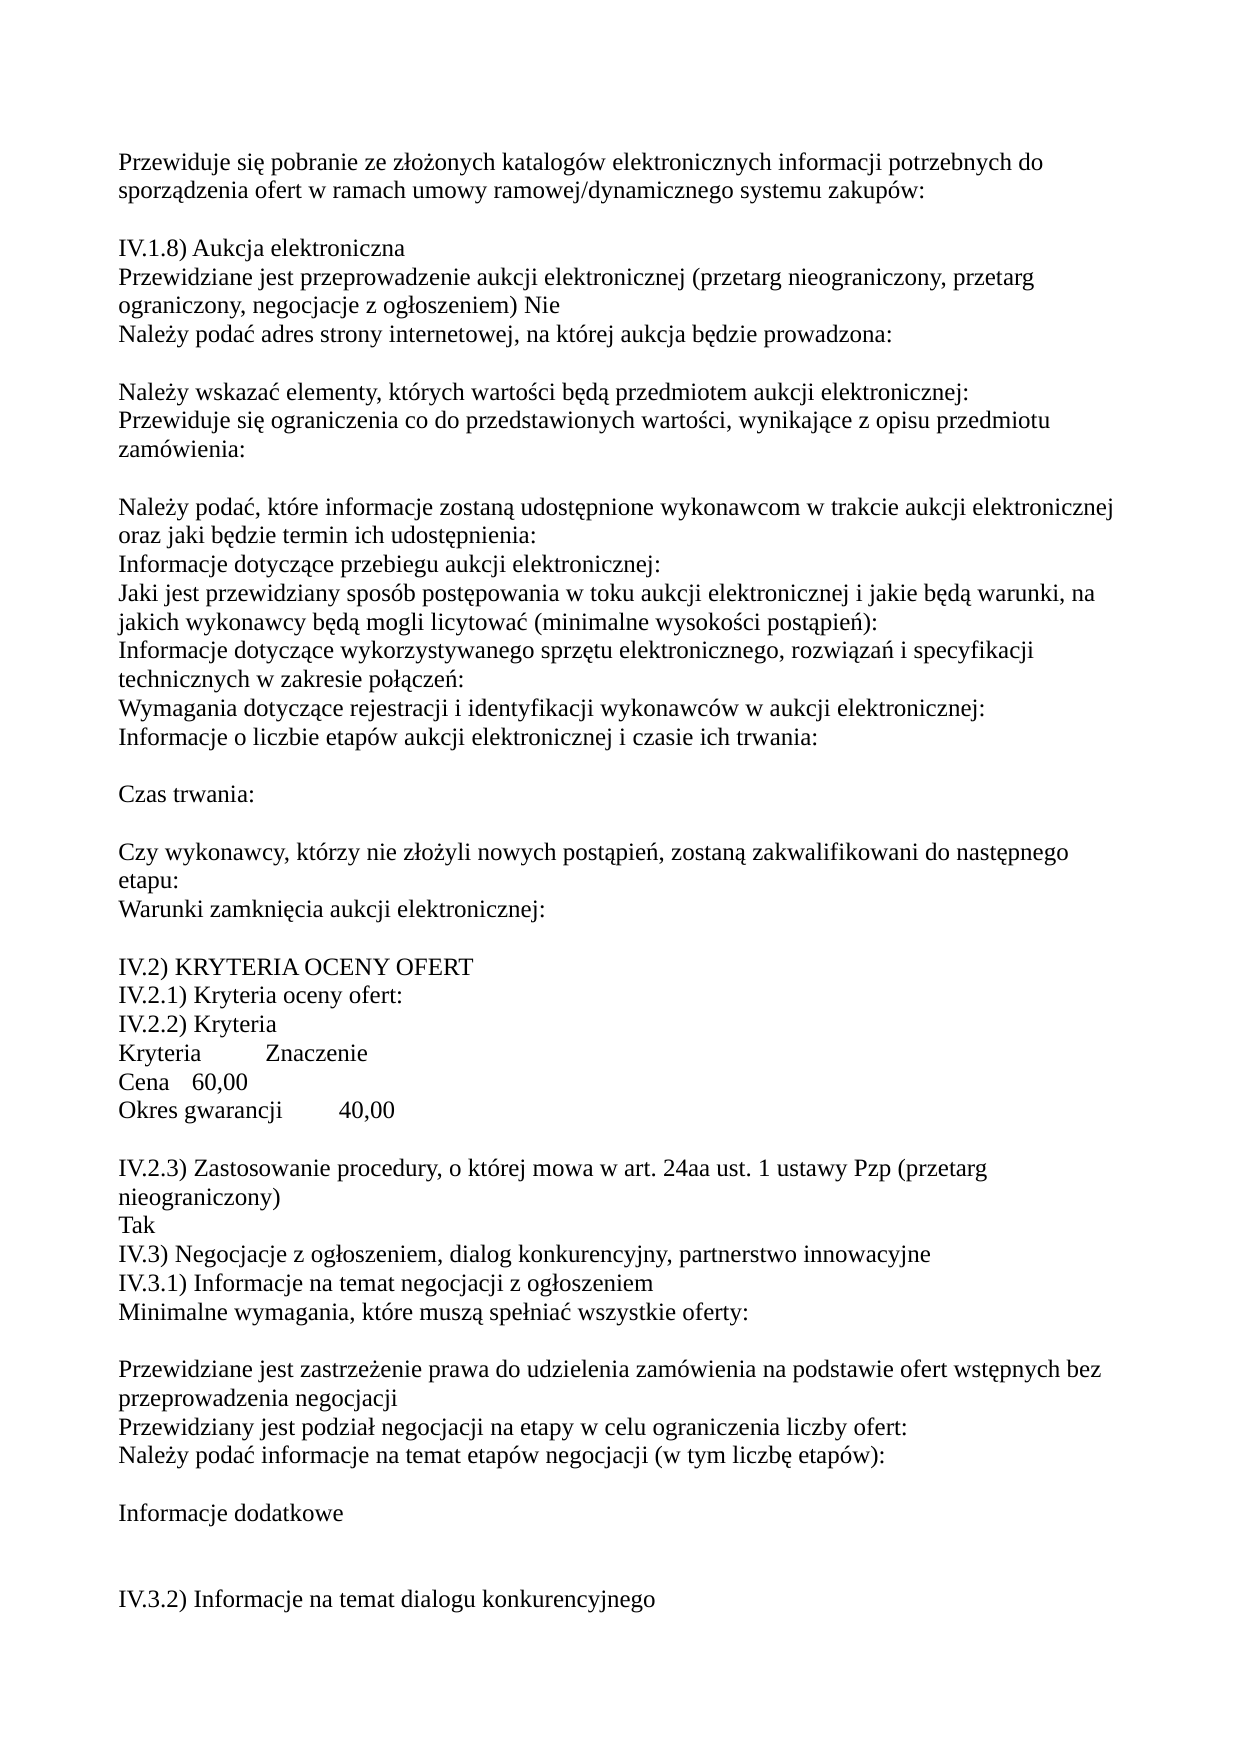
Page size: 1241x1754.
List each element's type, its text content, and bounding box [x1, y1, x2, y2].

text Informacje dodatkowe [118, 1498, 1122, 1527]
text Informacje dotyczące wykorzystywanego sprzętu elektronicznego, rozwiązań i specyfikacji technicznych w zakresie połączeń: [118, 636, 1122, 693]
text Należy podać adres strony internetowej, na której aukcja będzie prowadzona: [118, 319, 1122, 348]
text Przewiduje się pobranie ze złożonych katalogów elektronicznych informacji potrzebnych do sporządzenia ofert w ramach umowy ramowej/dynamicznego systemu zakupów: [118, 147, 1122, 204]
text Przewidziany jest podział negocjacji na etapy w celu ograniczenia liczby ofert: [118, 1412, 1122, 1441]
text Cena 60,00 [118, 1067, 1122, 1096]
text Kryteria Znaczenie [118, 1038, 1122, 1067]
text Należy podać informacje na temat etapów negocjacji (w tym liczbę etapów): [118, 1441, 1122, 1469]
text Czas trwania: [118, 779, 1122, 808]
text Informacje o liczbie etapów aukcji elektronicznej i czasie ich trwania: [118, 722, 1122, 751]
text Należy wskazać elementy, których wartości będą przedmiotem aukcji elektronicznej: [118, 377, 1122, 406]
text Wymagania dotyczące rejestracji i identyfikacji wykonawców w aukcji elektronicznej: [118, 693, 1122, 722]
text IV.3.1) Informacje na temat negocjacji z ogłoszeniem [118, 1268, 1122, 1297]
text Czy wykonawcy, którzy nie złożyli nowych postąpień, zostaną zakwalifikowani do następnego etapu: [118, 837, 1122, 894]
text IV.2) KRYTERIA OCENY OFERT [118, 952, 1122, 981]
text Informacje dotyczące przebiegu aukcji elektronicznej: [118, 549, 1122, 578]
text IV.2.2) Kryteria [118, 1009, 1122, 1038]
text IV.3) Negocjacje z ogłoszeniem, dialog konkurencyjny, partnerstwo innowacyjne [118, 1239, 1122, 1268]
text IV.3.2) Informacje na temat dialogu konkurencyjnego [118, 1584, 1122, 1613]
text Minimalne wymagania, które muszą spełniać wszystkie oferty: [118, 1297, 1122, 1326]
text Jaki jest przewidziany sposób postępowania w toku aukcji elektronicznej i jakie będą warunki, na jakich wykonawcy będą mogli licytować (minimalne wysokości postąpień): [118, 578, 1122, 636]
text Tak [118, 1211, 1122, 1239]
text IV.2.3) Zastosowanie procedury, o której mowa w art. 24aa ust. 1 ustawy Pzp (przetarg nieograniczony) [118, 1153, 1122, 1211]
text Okres gwarancji 40,00 [118, 1096, 1122, 1124]
text IV.1.8) Aukcja elektroniczna [118, 233, 1122, 262]
text Przewidziane jest zastrzeżenie prawa do udzielenia zamówienia na podstawie ofert wstępnych bez przeprowadzenia negocjacji [118, 1354, 1122, 1412]
text IV.2.1) Kryteria oceny ofert: [118, 981, 1122, 1009]
text Przewiduje się ograniczenia co do przedstawionych wartości, wynikające z opisu przedmiotu zamówienia: [118, 406, 1122, 463]
text Warunki zamknięcia aukcji elektronicznej: [118, 894, 1122, 923]
text Przewidziane jest przeprowadzenie aukcji elektronicznej (przetarg nieograniczony, przetarg ograniczony, negocjacje z ogłoszeniem) Nie [118, 262, 1122, 319]
text Należy podać, które informacje zostaną udostępnione wykonawcom w trakcie aukcji elektronicznej oraz jaki będzie termin ich udostępnienia: [118, 492, 1122, 549]
